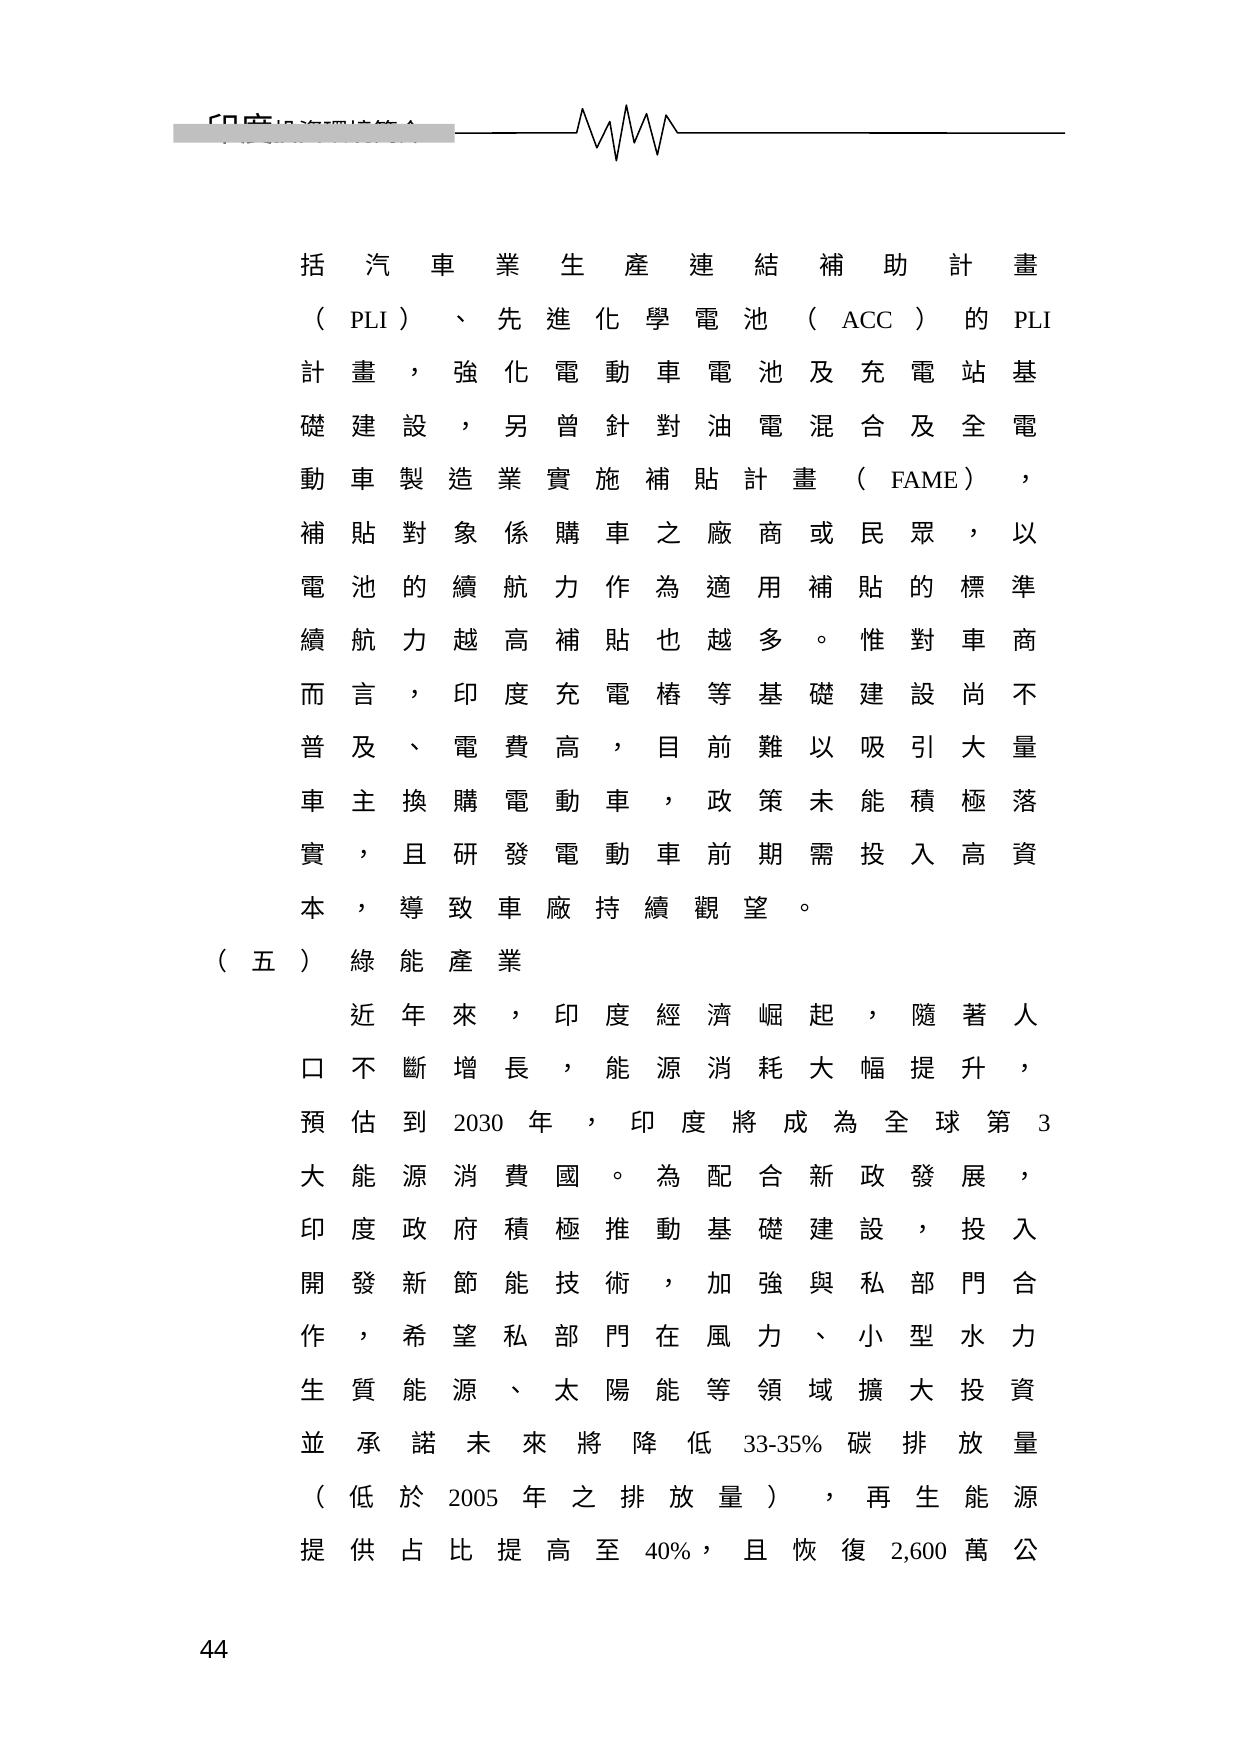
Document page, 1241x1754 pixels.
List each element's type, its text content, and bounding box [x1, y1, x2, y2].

text 近年來，印度經濟崛起，隨著人口不斷增長，能源消耗大幅提升，預估到2030年，印度將成為全球第3大能源消費國。為配合新政發展，印度政府積極推動基礎建設，投入開發新節能技術，加強與私部門合作，希望私部門在風力、小型水力、生質能源、太陽能等領域擴大投資，並承諾未來將降低33-35%碳排放量（低於2005年之排放量），再生能源提供占比提高至40%，且恢復2,600萬公頃已受到土壤侵蝕的土地。印度再生能源發電占比持續增加，已達總發電量的17%；除此之外，自2018年開始便不斷的在主要城市鼓勵發展電動車輛與電動交通工具，印度總理於2018年獲頒聯合國之Champion of the Earth award。 [276, 987, 1063, 1576]
text （五）綠能產業 [202, 933, 1063, 987]
text 2022年印度已超越日本，成為全球第3大汽車市場，印度政府的目標係2030年上市銷售的自用小客車達30%、商用車達70%、2輪及3輪電動車達80%。各國車廠看好印度電動汽車市場前景，目前印度汽車市場前7大品牌為印日合資的Maruti Suzuki市占46.1%、韓國現代汽車14.6%、印度TATA汽車13.9%、印度Mahindra汽車8.8%、韓國KIA汽車6.7%、日本豐田汽車4.2%、本田汽車2.5%，未來將因電動車布局改變市場版圖。印度為積極發展電動車，重工業部（MHI）已提出多項政策，包括汽車業生產連結補助計畫（PLI）、先進化學電池（ACC）的PLI計畫，強化電動車電池及充電站基礎建設，另曾針對油電混合及全電動車製造業實施補貼計畫（FAME），補貼對象係購車之廠商或民眾，以電池的續航力作為適用補貼的標準，續航力越高補貼也越多。惟對車商而言，印度充電樁等基礎建設尚不普及、電費高，目前難以吸引大量車主換購電動車，政策未能積極落實，且研發電動車前期需投入高資本，導致車廠持續觀望。 [276, 237, 1063, 933]
